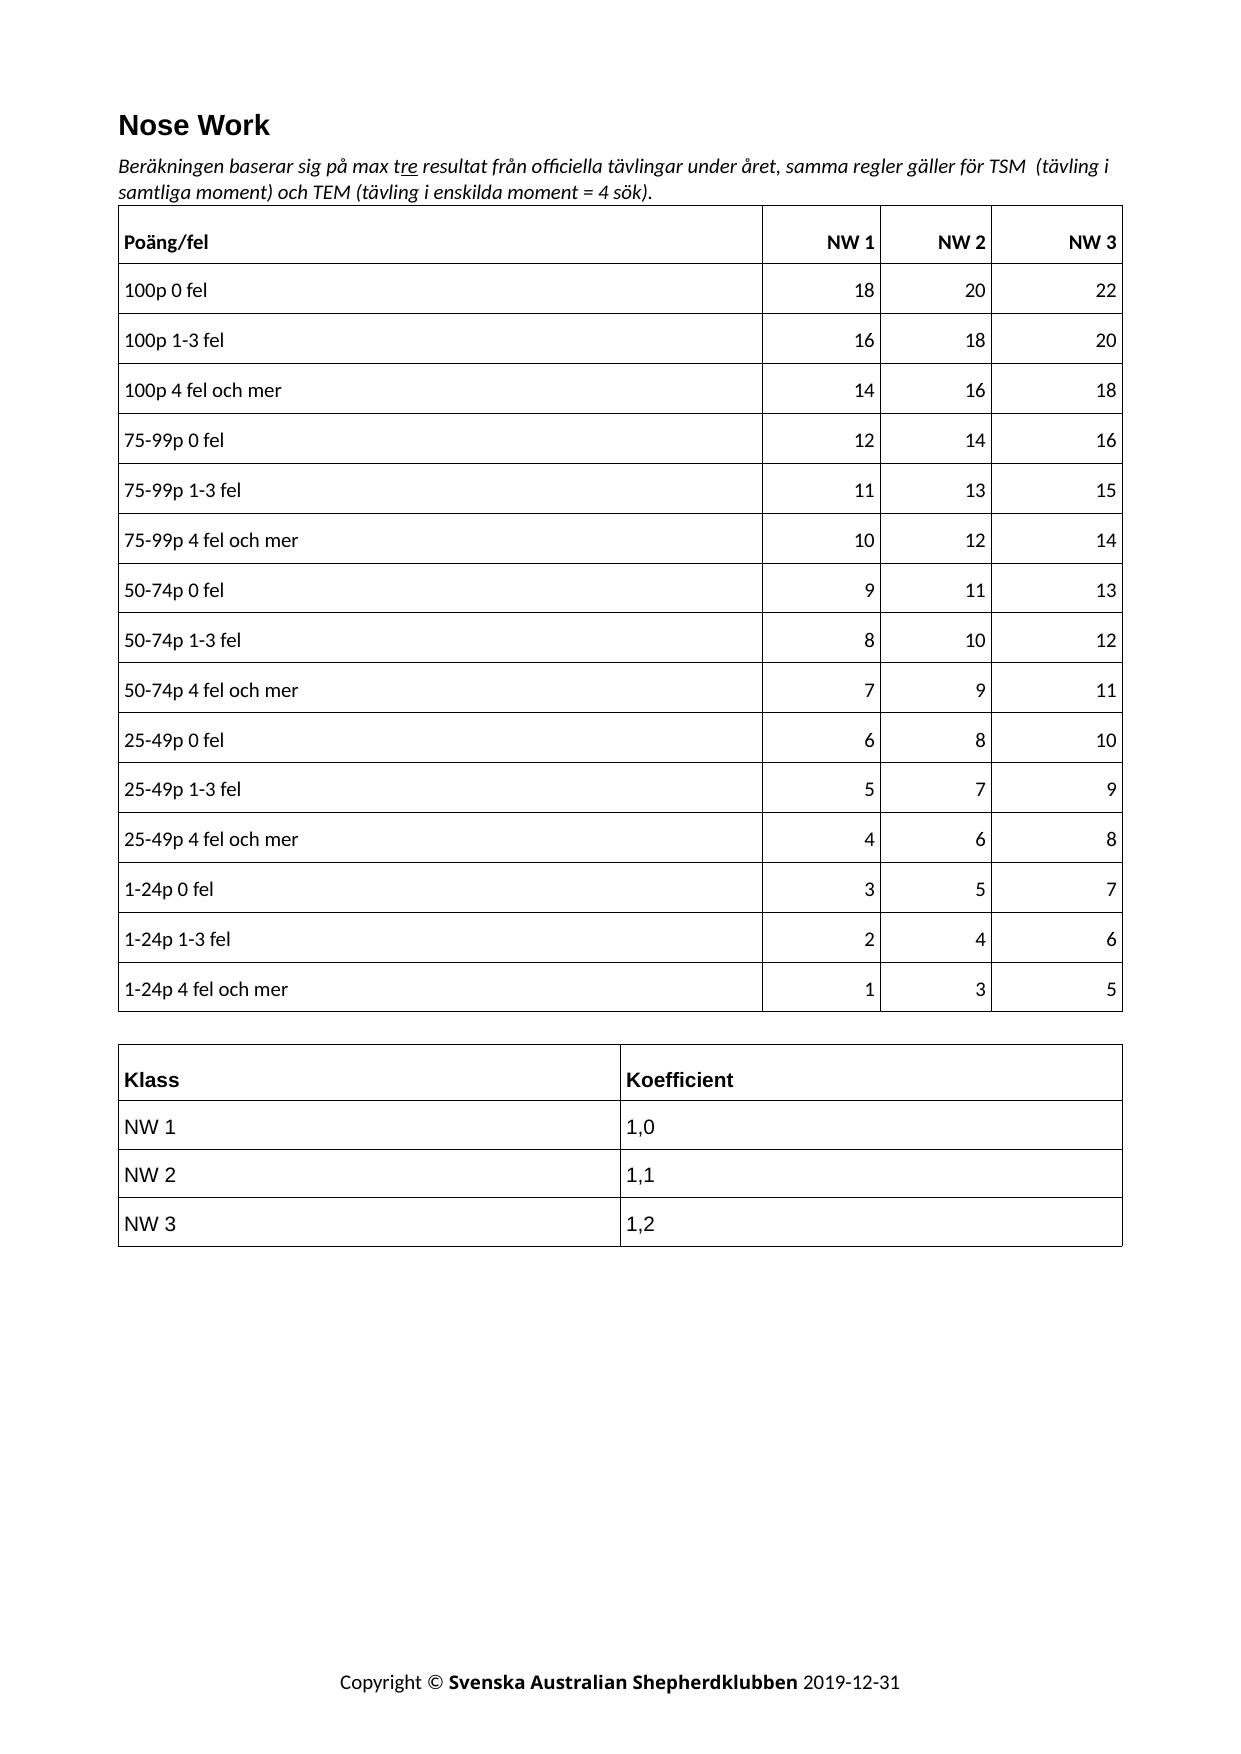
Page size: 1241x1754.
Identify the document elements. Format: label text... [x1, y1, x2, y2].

table_cell 18 [763, 264, 880, 313]
table_cell 1,0 [621, 1101, 1122, 1149]
table_cell 100p 0 fel [119, 264, 762, 313]
table_cell 14 [881, 414, 991, 463]
table_cell 4 [763, 813, 880, 862]
table_cell 8 [763, 613, 880, 662]
table_cell NW 3 [119, 1198, 620, 1246]
table_cell 9 [881, 663, 991, 712]
table_cell 16 [992, 414, 1122, 463]
table_cell NW 2 [119, 1150, 620, 1197]
table_cell 12 [763, 414, 880, 463]
table_cell 12 [881, 514, 991, 562]
table_cell 2 [763, 913, 880, 962]
table_cell 50-74p 4 fel och mer [119, 663, 762, 712]
table_cell 11 [992, 663, 1122, 712]
table_cell 75-99p 4 fel och mer [119, 514, 762, 562]
table_cell 1 [763, 963, 880, 1011]
table_cell 1,1 [621, 1150, 1122, 1197]
table_cell 12 [992, 613, 1122, 662]
table_cell 15 [992, 464, 1122, 512]
table_cell 3 [881, 963, 991, 1011]
table_cell 14 [763, 364, 880, 413]
table_cell 25-49p 1-3 fel [119, 763, 762, 812]
table_cell 7 [881, 763, 991, 812]
table_cell 100p 1-3 fel [119, 314, 762, 363]
table_cell 6 [992, 913, 1122, 962]
table_cell 16 [881, 364, 991, 413]
table_cell 14 [992, 514, 1122, 562]
table_cell 50-74p 1-3 fel [119, 613, 762, 662]
table_cell 18 [992, 364, 1122, 413]
table_cell 13 [881, 464, 991, 512]
table_cell 1-24p 1-3 fel [119, 913, 762, 962]
table_cell 25-49p 4 fel och mer [119, 813, 762, 862]
table_header Poäng/fel [119, 206, 762, 263]
table_cell 6 [881, 813, 991, 862]
table_cell 10 [881, 613, 991, 662]
table_cell 1-24p 0 fel [119, 863, 762, 912]
table_cell 18 [881, 314, 991, 363]
table_cell 9 [992, 763, 1122, 812]
table_cell 16 [763, 314, 880, 363]
table_cell 11 [881, 564, 991, 612]
table_cell 4 [881, 913, 991, 962]
table_cell 25-49p 0 fel [119, 713, 762, 762]
table_header Klass [119, 1045, 620, 1100]
table_cell 75-99p 1-3 fel [119, 464, 762, 512]
table_cell 11 [763, 464, 880, 512]
text Beräkningen baserar sig på max tre resultat från officiella tävlingar under året, samma regler gäller för TSM (tävling i samtliga moment) och TEM (tävling i enskilda moment = 4 sök). [118, 153, 1122, 204]
subtitle Nose Work [118, 108, 1122, 142]
table_cell 8 [881, 713, 991, 762]
table_cell 7 [992, 863, 1122, 912]
table_cell 5 [992, 963, 1122, 1011]
table_cell 3 [763, 863, 880, 912]
table_cell 50-74p 0 fel [119, 564, 762, 612]
table_cell 75-99p 0 fel [119, 414, 762, 463]
table_cell NW 1 [119, 1101, 620, 1149]
table_header NW 2 [881, 206, 991, 263]
table_cell 1,2 [621, 1198, 1122, 1246]
table_cell 20 [992, 314, 1122, 363]
table_cell 8 [992, 813, 1122, 862]
table_cell 22 [992, 264, 1122, 313]
table_cell 10 [763, 514, 880, 562]
table_cell 20 [881, 264, 991, 313]
table_header NW 3 [992, 206, 1122, 263]
table_cell 13 [992, 564, 1122, 612]
table_cell 5 [763, 763, 880, 812]
table_cell 100p 4 fel och mer [119, 364, 762, 413]
table_cell 1-24p 4 fel och mer [119, 963, 762, 1011]
table_cell 10 [992, 713, 1122, 762]
table_cell 5 [881, 863, 991, 912]
table_header NW 1 [763, 206, 880, 263]
table_cell 6 [763, 713, 880, 762]
table_cell 7 [763, 663, 880, 712]
table_header Koefficient [621, 1045, 1122, 1100]
table_cell 9 [763, 564, 880, 612]
